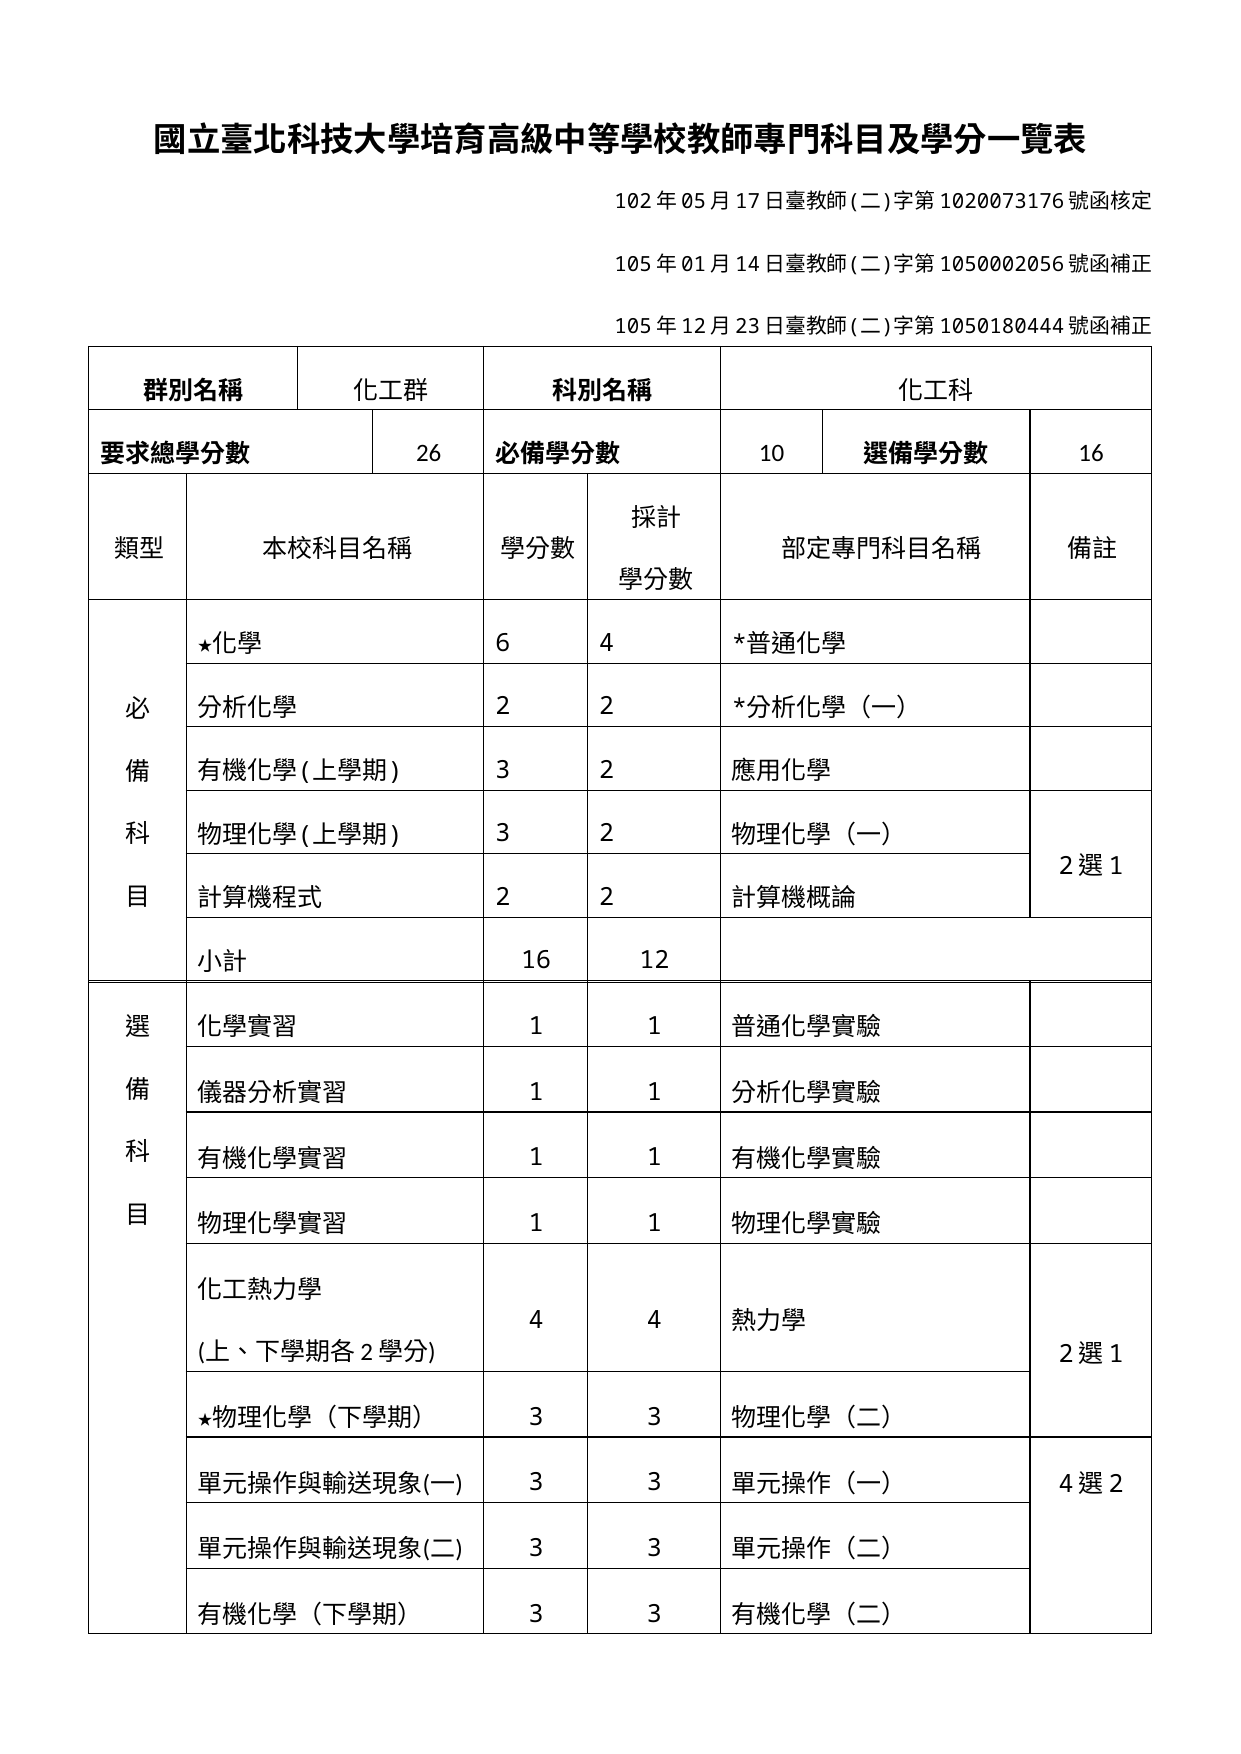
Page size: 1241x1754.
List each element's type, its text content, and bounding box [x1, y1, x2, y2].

table_cell 4 [588, 1244, 720, 1371]
table_cell 2 [484, 854, 587, 917]
table_header 群別名稱 [89, 347, 297, 409]
table_cell 2 [588, 664, 720, 726]
table_cell 2選1 [1031, 1244, 1151, 1436]
table_cell 1 [588, 1113, 720, 1177]
table_cell [1031, 727, 1151, 789]
table_cell 類型 [89, 474, 186, 599]
table_cell 3 [484, 1569, 587, 1633]
table_header 科別名稱 [484, 347, 720, 409]
table_cell 有機化學實習 [187, 1113, 483, 1177]
table_cell 16 [1031, 410, 1151, 473]
table_cell 選備學分數 [823, 410, 1029, 473]
table_cell 化工熱力學 (上、下學期各2學分) [187, 1244, 483, 1371]
table_cell [1031, 1047, 1151, 1111]
table_cell 3 [484, 1372, 587, 1436]
table_cell 分析化學實驗 [721, 1047, 1029, 1111]
table_cell 2 [588, 854, 720, 917]
table_cell 1 [484, 1178, 587, 1243]
table_cell 1 [484, 1047, 587, 1111]
table_cell 12 [588, 918, 720, 980]
table_cell 部定專門科目名稱 [721, 474, 1029, 599]
table_cell 10 [721, 410, 822, 473]
table_cell 物理化學(上學期) [187, 791, 483, 853]
table_cell 3 [484, 727, 587, 789]
table_cell 26 [373, 410, 483, 473]
table_cell 16 [484, 918, 587, 980]
table_cell 物理化學（一） [721, 791, 1029, 853]
table_cell 1 [588, 1178, 720, 1243]
table_cell 計算機概論 [721, 854, 1029, 917]
table_cell 單元操作與輸送現象(一) [187, 1438, 483, 1502]
table_cell 單元操作（二） [721, 1503, 1029, 1568]
table_cell *普通化學 [721, 600, 1029, 662]
table_cell 備註 [1031, 474, 1151, 599]
table_cell 4選2 [1031, 1438, 1151, 1633]
table_cell 3 [484, 1503, 587, 1568]
table_cell 單元操作（一） [721, 1438, 1029, 1502]
table_cell 物理化學（二） [721, 1372, 1029, 1436]
table_cell [1031, 600, 1151, 662]
table_cell 應用化學 [721, 727, 1029, 789]
table_cell 有機化學（二） [721, 1569, 1029, 1633]
table_cell 化學實習 [187, 983, 483, 1046]
table_cell 3 [588, 1438, 720, 1502]
text 105年01月14日臺教師(二)字第1050002056號函補正 [89, 221, 1152, 283]
table_cell 2選1 [1031, 791, 1151, 917]
table_cell [1031, 1113, 1151, 1177]
table_cell [721, 918, 1151, 980]
table_cell [1031, 983, 1151, 1046]
table_cell 選 備 科 目 [89, 983, 186, 1633]
text 105年12月23日臺教師(二)字第1050180444號函補正 [89, 283, 1152, 346]
table_cell 小計 [187, 918, 483, 980]
table_cell 4 [588, 600, 720, 662]
table_cell 分析化學 [187, 664, 483, 726]
table_cell 物理化學實驗 [721, 1178, 1029, 1243]
table_cell 有機化學（下學期） [187, 1569, 483, 1633]
text 102年05月17日臺教師(二)字第1020073176號函核定 [89, 158, 1152, 221]
table_cell ★化學 [187, 600, 483, 662]
table_cell 要求總學分數 [89, 410, 372, 473]
table_cell 1 [588, 983, 720, 1046]
table_cell 2 [484, 664, 587, 726]
table_cell 必備學分數 [484, 410, 720, 473]
table_cell 計算機程式 [187, 854, 483, 917]
table_cell 2 [588, 791, 720, 853]
table_cell 1 [484, 1113, 587, 1177]
table_cell 物理化學實習 [187, 1178, 483, 1243]
table_cell 單元操作與輸送現象(二) [187, 1503, 483, 1568]
table_cell 必 備 科 目 [89, 600, 186, 980]
table_cell 有機化學實驗 [721, 1113, 1029, 1177]
table_header 化工科 [721, 347, 1151, 409]
text 國立臺北科技大學培育高級中等學校教師專門科目及學分一覽表 [89, 96, 1152, 158]
table_cell 2 [588, 727, 720, 789]
table_cell 4 [484, 1244, 587, 1371]
table_cell 有機化學(上學期) [187, 727, 483, 789]
table_cell 學分數 [484, 474, 587, 599]
table_cell 熱力學 [721, 1244, 1029, 1371]
table_cell 本校科目名稱 [187, 474, 483, 599]
table_cell 3 [484, 1438, 587, 1502]
table_cell 普通化學實驗 [721, 983, 1029, 1046]
table_cell 儀器分析實習 [187, 1047, 483, 1111]
table_cell 1 [588, 1047, 720, 1111]
table_cell 6 [484, 600, 587, 662]
table_cell 3 [588, 1503, 720, 1568]
table_cell 3 [484, 791, 587, 853]
table_cell ★物理化學（下學期） [187, 1372, 483, 1436]
table_cell 3 [588, 1569, 720, 1633]
table_cell *分析化學（一） [721, 664, 1029, 726]
table_cell [1031, 664, 1151, 726]
table_header 化工群 [298, 347, 483, 409]
table_cell 3 [588, 1372, 720, 1436]
table_cell 採計 學分數 [588, 474, 720, 599]
table_cell 1 [484, 983, 587, 1046]
table_cell [1031, 1178, 1151, 1243]
